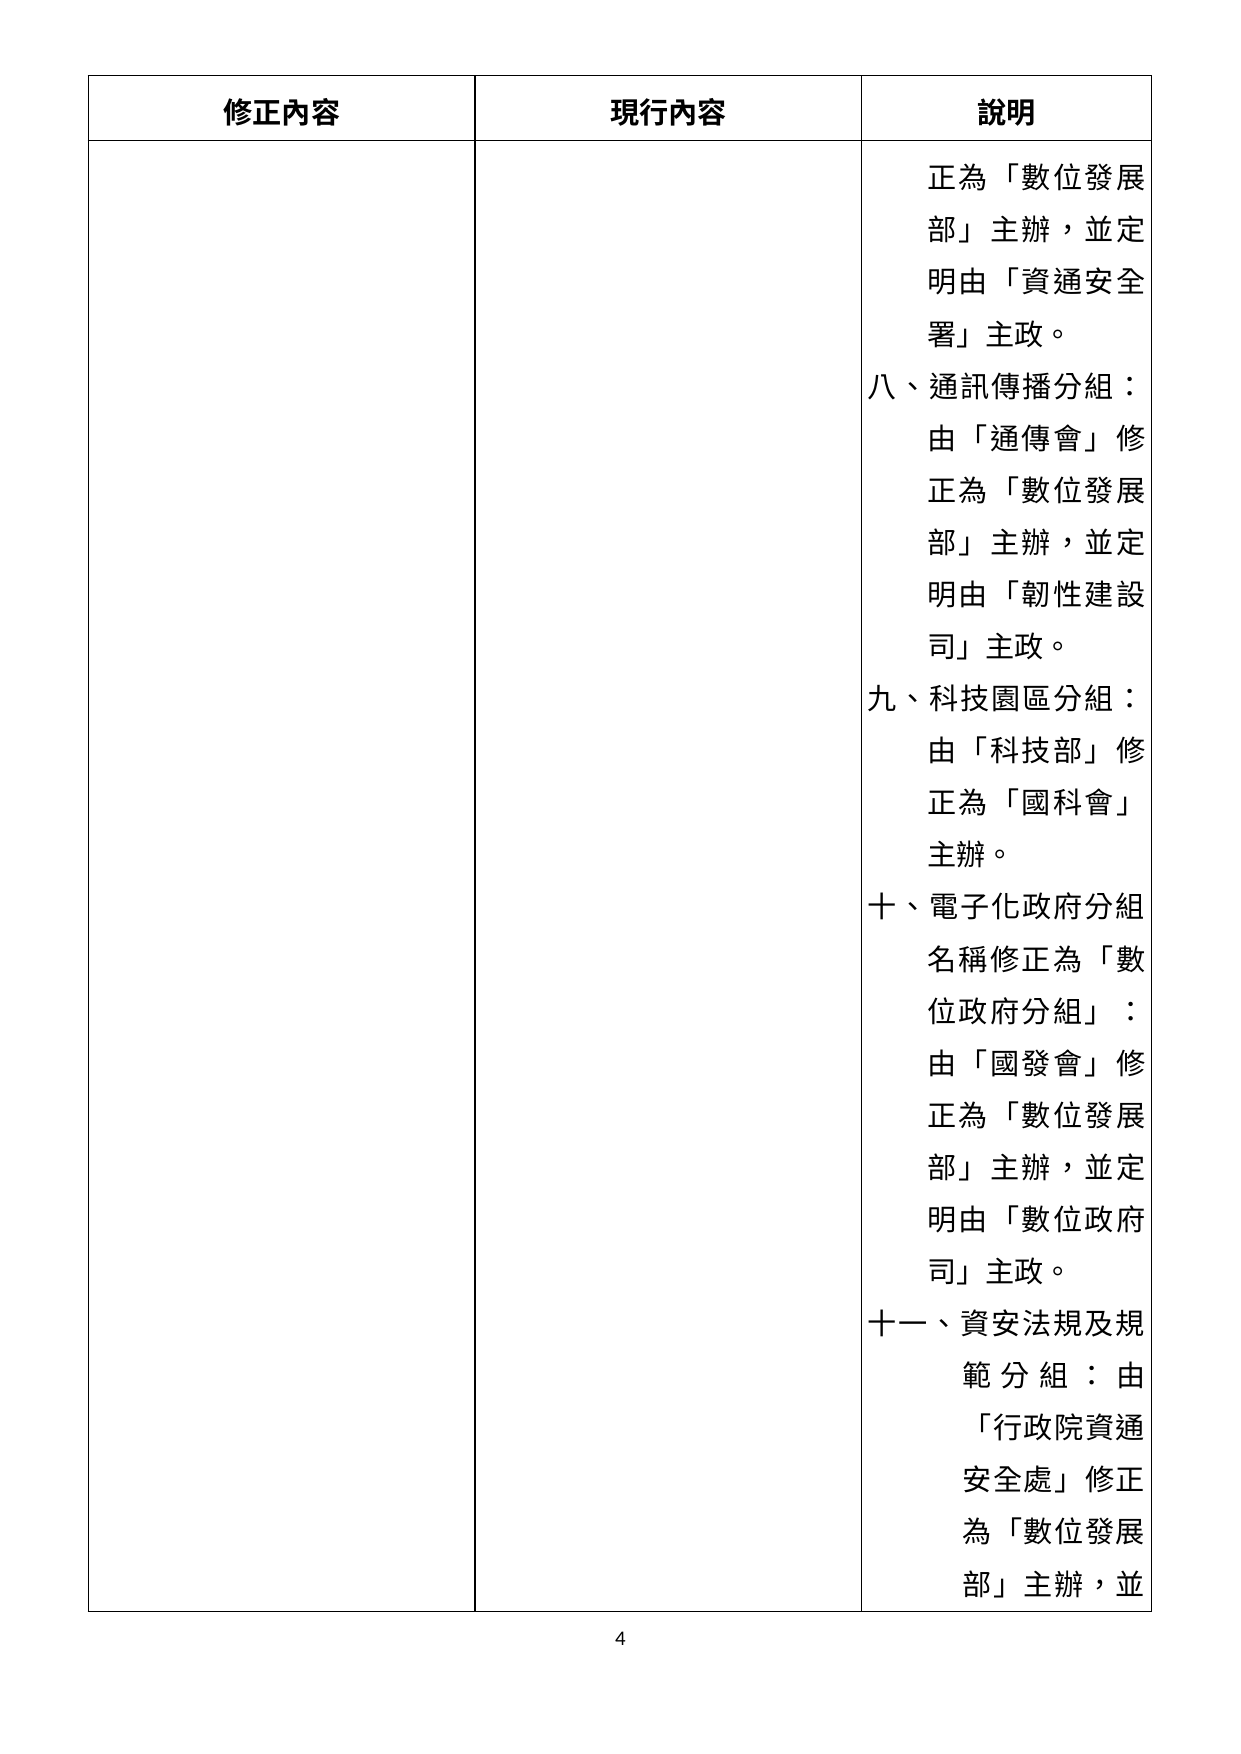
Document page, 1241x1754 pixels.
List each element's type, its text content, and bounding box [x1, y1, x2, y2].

table_cell [476, 141, 861, 1611]
table_cell [89, 141, 474, 1611]
table_header 修正內容 [89, 76, 474, 140]
table_cell 正為「數位發展部」主辦，並定明由「資通安全署」主政。 八、通訊傳播分組：由「通傳會」修正為「數位發展部」主辦，並定明由「韌性建設司」主政。 九、科技園區分組：由「科技部」修正為「國科會」主辦。 十、電子化政府分組名稱修正為「數位政府分組」：由「國發會」修正為「數位發展部」主辦，並定明由「數位政府司」主政。 十一、資安法規及規範分組：由「行政院資通安全處」修正為「數位發展部」主辦，並 [862, 141, 1151, 1611]
table_header 現行內容 [476, 76, 861, 140]
table_header 說明 [862, 76, 1151, 140]
